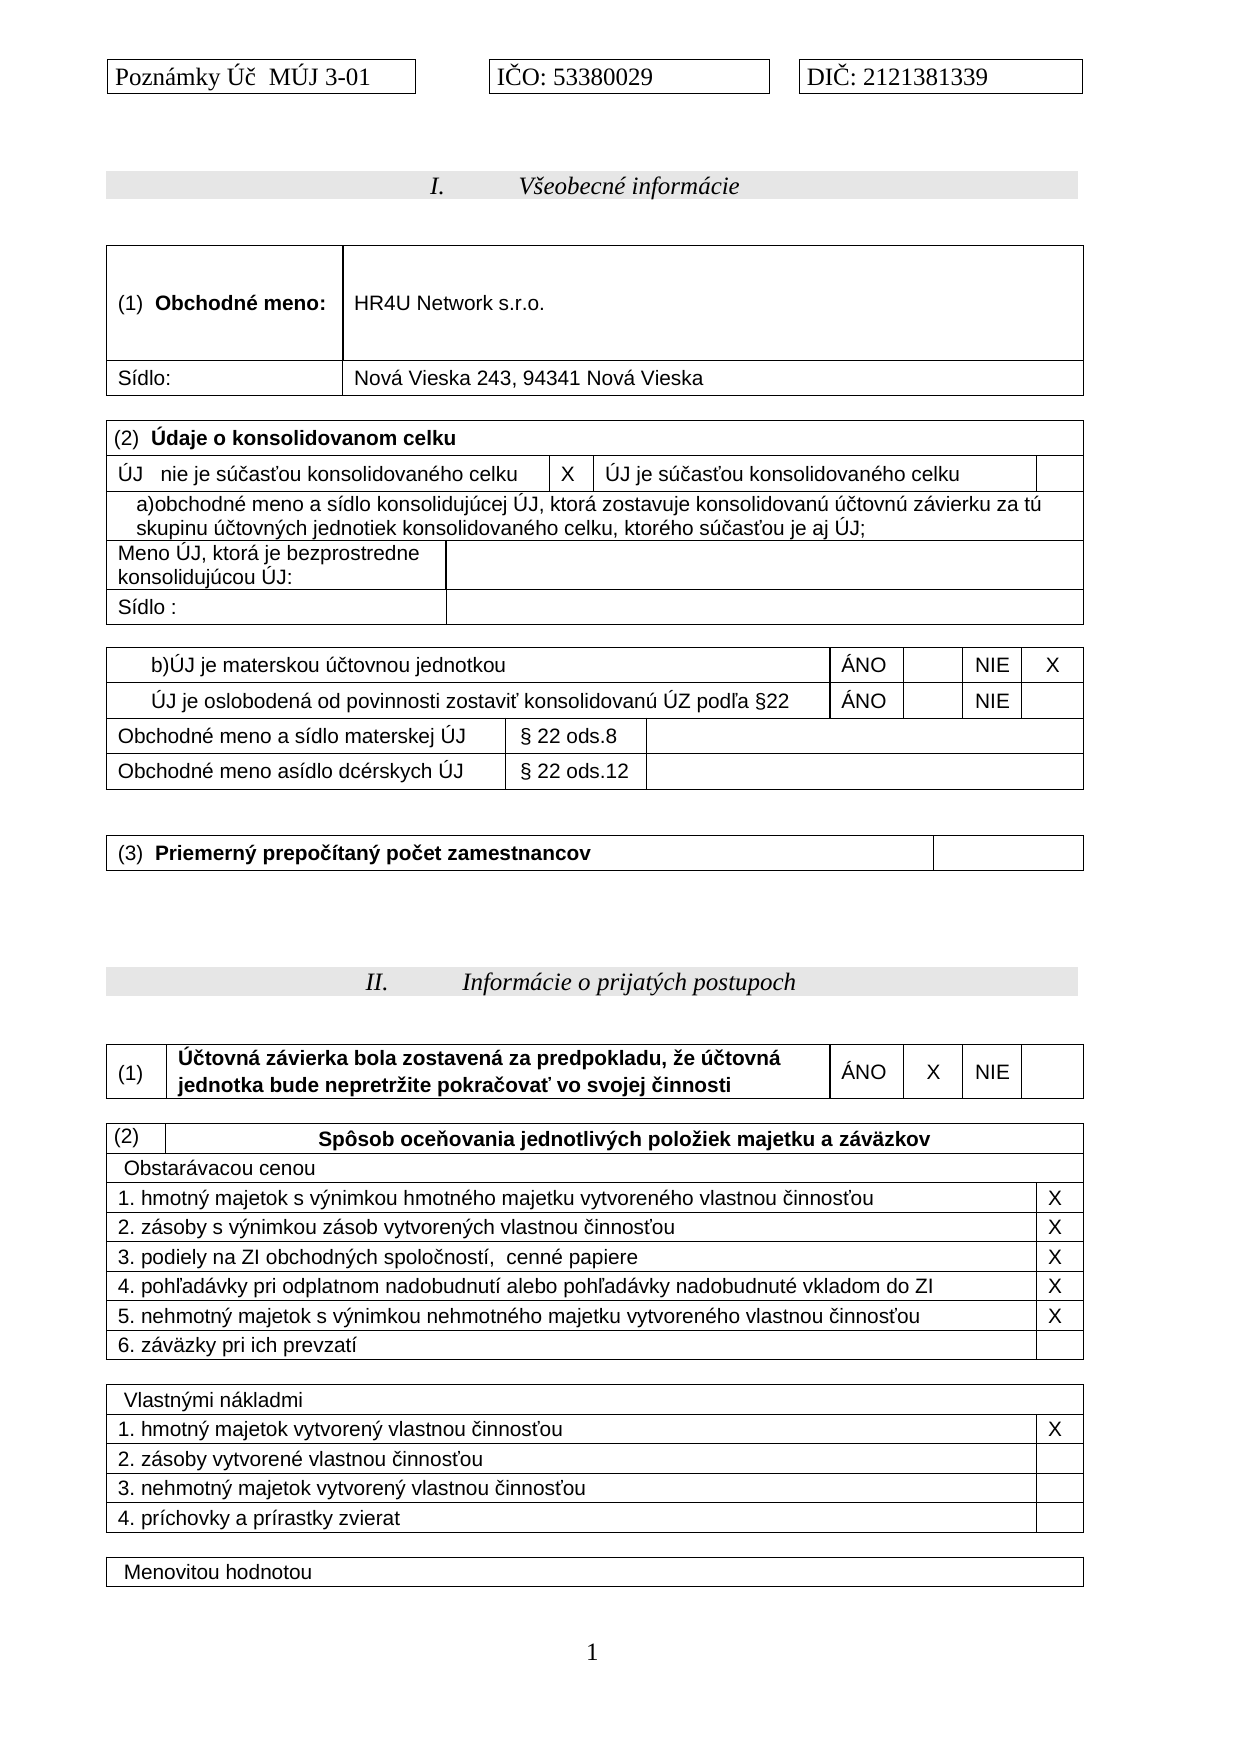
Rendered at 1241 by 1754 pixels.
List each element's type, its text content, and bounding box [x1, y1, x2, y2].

table_header [107, 1124, 165, 1153]
table_cell 2. zásoby vytvorené vlastnou činnosťou [107, 1444, 1036, 1473]
table_header Priemerný prepočítaný počet zamestnancov [107, 836, 933, 870]
table_cell 1. hmotný majetok vytvorený vlastnou činnosťou [107, 1415, 1036, 1443]
table_cell 2. zásoby s výnimkou zásob vytvorených vlastnou činnosťou [107, 1213, 1036, 1241]
table_header X [904, 1045, 962, 1098]
list Všeobecné informácie [106, 171, 1078, 199]
table_cell Obchodné meno asídlo dcérskych ÚJ [107, 754, 505, 788]
table_cell [1022, 683, 1083, 718]
table_header Menovitou hodnotou [107, 1558, 1083, 1586]
table_cell Nová Vieska 243, 94341 Nová Vieska [343, 361, 1083, 395]
table_header NIE [963, 648, 1021, 682]
table_cell ÚJ je oslobodená od povinnosti zostaviť konsolidovanú ÚZ podľa §22 [107, 683, 829, 718]
table_cell [904, 683, 962, 718]
table_cell X [1037, 1242, 1083, 1271]
table_cell X [1037, 1183, 1083, 1212]
table_header Obchodné meno: [107, 246, 342, 359]
table_header ÁNO [831, 1045, 903, 1098]
table_header Účtovná závierka bola zostavená za predpokladu, že účtovná jednotka bude nepretržite pokračovať vo svojej činnosti [167, 1045, 829, 1098]
table_cell ÁNO [831, 683, 903, 718]
table_cell 3. nehmotný majetok vytvorený vlastnou činnosťou [107, 1474, 1036, 1502]
table_header [934, 836, 1083, 870]
table_cell [1037, 1331, 1083, 1359]
table_cell Sídlo: [107, 361, 342, 395]
table_cell Obchodné meno a sídlo materskej ÚJ [107, 719, 505, 753]
table_cell 5. nehmotný majetok s výnimkou nehmotného majetku vytvoreného vlastnou činnosťou [107, 1301, 1036, 1330]
table_cell NIE [963, 683, 1021, 718]
table_cell 6. záväzky pri ich prevzatí [107, 1331, 1036, 1359]
table_cell ÚJ je súčasťou konsolidovaného celku [594, 456, 1036, 491]
table_cell X [1037, 1415, 1083, 1443]
table_cell Meno ÚJ, ktorá je bezprostredne konsolidujúcou ÚJ: [107, 541, 445, 589]
table_header X [1022, 648, 1083, 682]
table_cell 3. podiely na ZI obchodných spoločností, cenné papiere [107, 1242, 1036, 1271]
table_cell [447, 541, 1083, 589]
table_header NIE [963, 1045, 1021, 1098]
table_cell § 22 ods.12 [506, 754, 646, 788]
table_header [107, 1045, 166, 1098]
table_cell [1037, 1503, 1083, 1532]
table_cell X [1037, 1301, 1083, 1330]
table_cell X [1037, 1213, 1083, 1241]
table_cell X [550, 456, 593, 491]
table_cell 1. hmotný majetok s výnimkou hmotného majetku vytvoreného vlastnou činnosťou [107, 1183, 1036, 1212]
table_cell [647, 754, 1083, 788]
table_header ÁNO [831, 648, 903, 682]
table_cell [1037, 456, 1083, 491]
table_cell [1037, 1444, 1083, 1473]
table_cell Sídlo : [107, 590, 446, 624]
table_cell § 22 ods.8 [506, 719, 646, 753]
table_cell 4. pohľadávky pri odplatnom nadobudnutí alebo pohľadávky nadobudnuté vkladom do ZI [107, 1272, 1036, 1300]
table_cell [1037, 1474, 1083, 1502]
table_header HR4U Network s.r.o. [344, 246, 1083, 359]
list Informácie o prijatých postupoch [106, 967, 1078, 996]
table_header [904, 648, 962, 682]
table_cell a)obchodné meno a sídlo konsolidujúcej ÚJ, ktorá zostavuje konsolidovanú účtovnú závierku za tú skupinu účtovných jednotiek konsolidovaného celku, ktorého súčasťou je aj ÚJ; [107, 492, 1083, 540]
table_cell Obstarávacou cenou [107, 1154, 1083, 1182]
table_cell X [1037, 1272, 1083, 1300]
table_cell ÚJ nie je súčasťou konsolidovaného celku [107, 456, 549, 491]
table_header [1022, 1045, 1083, 1098]
table_header b)ÚJ je materskou účtovnou jednotkou [107, 648, 829, 682]
table_cell [447, 590, 1083, 624]
table_header Vlastnými nákladmi [107, 1385, 1083, 1414]
table_header Údaje o konsolidovanom celku [107, 421, 1083, 455]
table_cell 4. príchovky a prírastky zvierat [107, 1503, 1036, 1532]
table_cell [647, 719, 1083, 753]
table_header Spôsob oceňovania jednotlivých položiek majetku a záväzkov [166, 1124, 1083, 1153]
